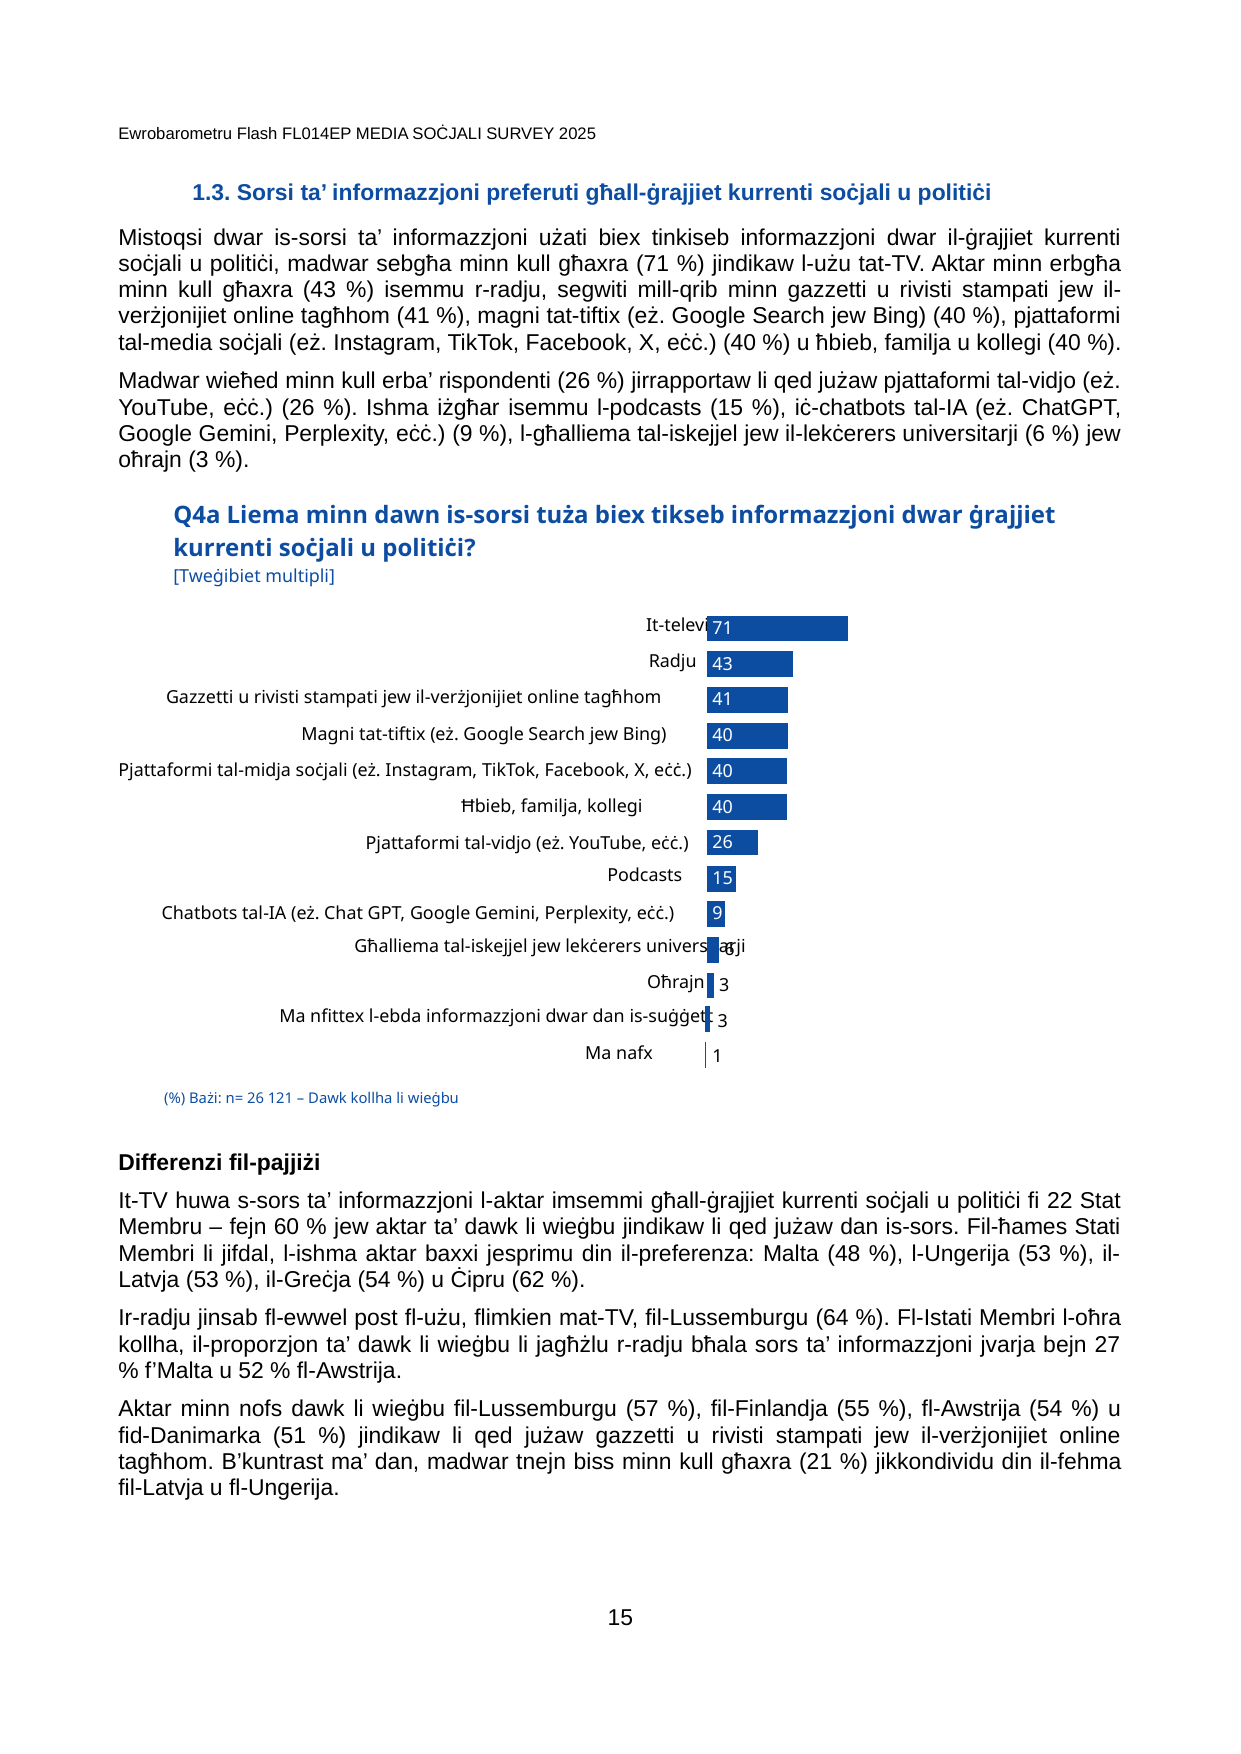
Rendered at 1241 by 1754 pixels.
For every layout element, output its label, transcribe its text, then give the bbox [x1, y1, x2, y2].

text Madwar wieħed minn kull erba’ rispondenti (26 %) jirrapportaw li qed jużaw pjattaformi tal-vidjo (eż. YouTube, eċċ.) (26 %). Ishma iżgħar isemmu l-podcasts (15 %), iċ-chatbots tal-IA (eż. ChatGPT, Google Gemini, Perplexity, eċċ.) (9 %), l-għalliema tal-iskejjel jew il-lekċerers universitarji (6 %) jew oħrajn (3 %). [118, 367, 1122, 472]
text Aktar minn nofs dawk li wieġbu fil-Lussemburgu (57 %), fil-Finlandja (55 %), fl-Awstrija (54 %) u fid-Danimarka (51 %) jindikaw li qed jużaw gazzetti u rivisti stampati jew il-verżjonijiet online tagħhom. B’kuntrast ma’ dan, madwar tnejn biss minn kull għaxra (21 %) jikkondividu din il-fehma fil-Latvja u fl-Ungerija. [118, 1395, 1122, 1501]
subtitle 1.3. Sorsi ta’ informazzjoni preferuti għall-ġrajjiet kurrenti soċjali u politiċi [118, 179, 1122, 205]
text It-TV huwa s-sors ta’ informazzjoni l-aktar imsemmi għall-ġrajjiet kurrenti soċjali u politiċi fi 22 Stat Membru – fejn 60 % jew aktar ta’ dawk li wieġbu jindikaw li qed jużaw dan is-sors. Fil-ħames Stati Membri li jifdal, l-ishma aktar baxxi jesprimu din il-preferenza: Malta (48 %), l-Ungerija (53 %), il-Latvja (53 %), il-Greċja (54 %) u Ċipru (62 %). [118, 1187, 1122, 1292]
text Ir-radju jinsab fl-ewwel post fl-użu, flimkien mat-TV, fil-Lussemburgu (64 %). Fl-Istati Membri l-oħra kollha, il-proporzjon ta’ dawk li wieġbu li jagħżlu r-radju bħala sors ta’ informazzjoni jvarja bejn 27 % f’Malta u 52 % fl-Awstrija. [118, 1304, 1122, 1383]
text Mistoqsi dwar is-sorsi ta’ informazzjoni użati biex tinkiseb informazzjoni dwar il-ġrajjiet kurrenti soċjali u politiċi, madwar sebgħa minn kull għaxra (71 %) jindikaw l-użu tat-TV. Aktar minn erbgħa minn kull għaxra (43 %) isemmu r-radju, segwiti mill-qrib minn gazzetti u rivisti stampati jew il-verżjonijiet online tagħhom (41 %), magni tat-tiftix (eż. Google Search jew Bing) (40 %), pjattaformi tal-media soċjali (eż. Instagram, TikTok, Facebook, X, eċċ.) (40 %) u ħbieb, familja u kollegi (40 %). [118, 223, 1122, 355]
text Differenzi fil-pajjiżi [118, 1149, 1122, 1175]
